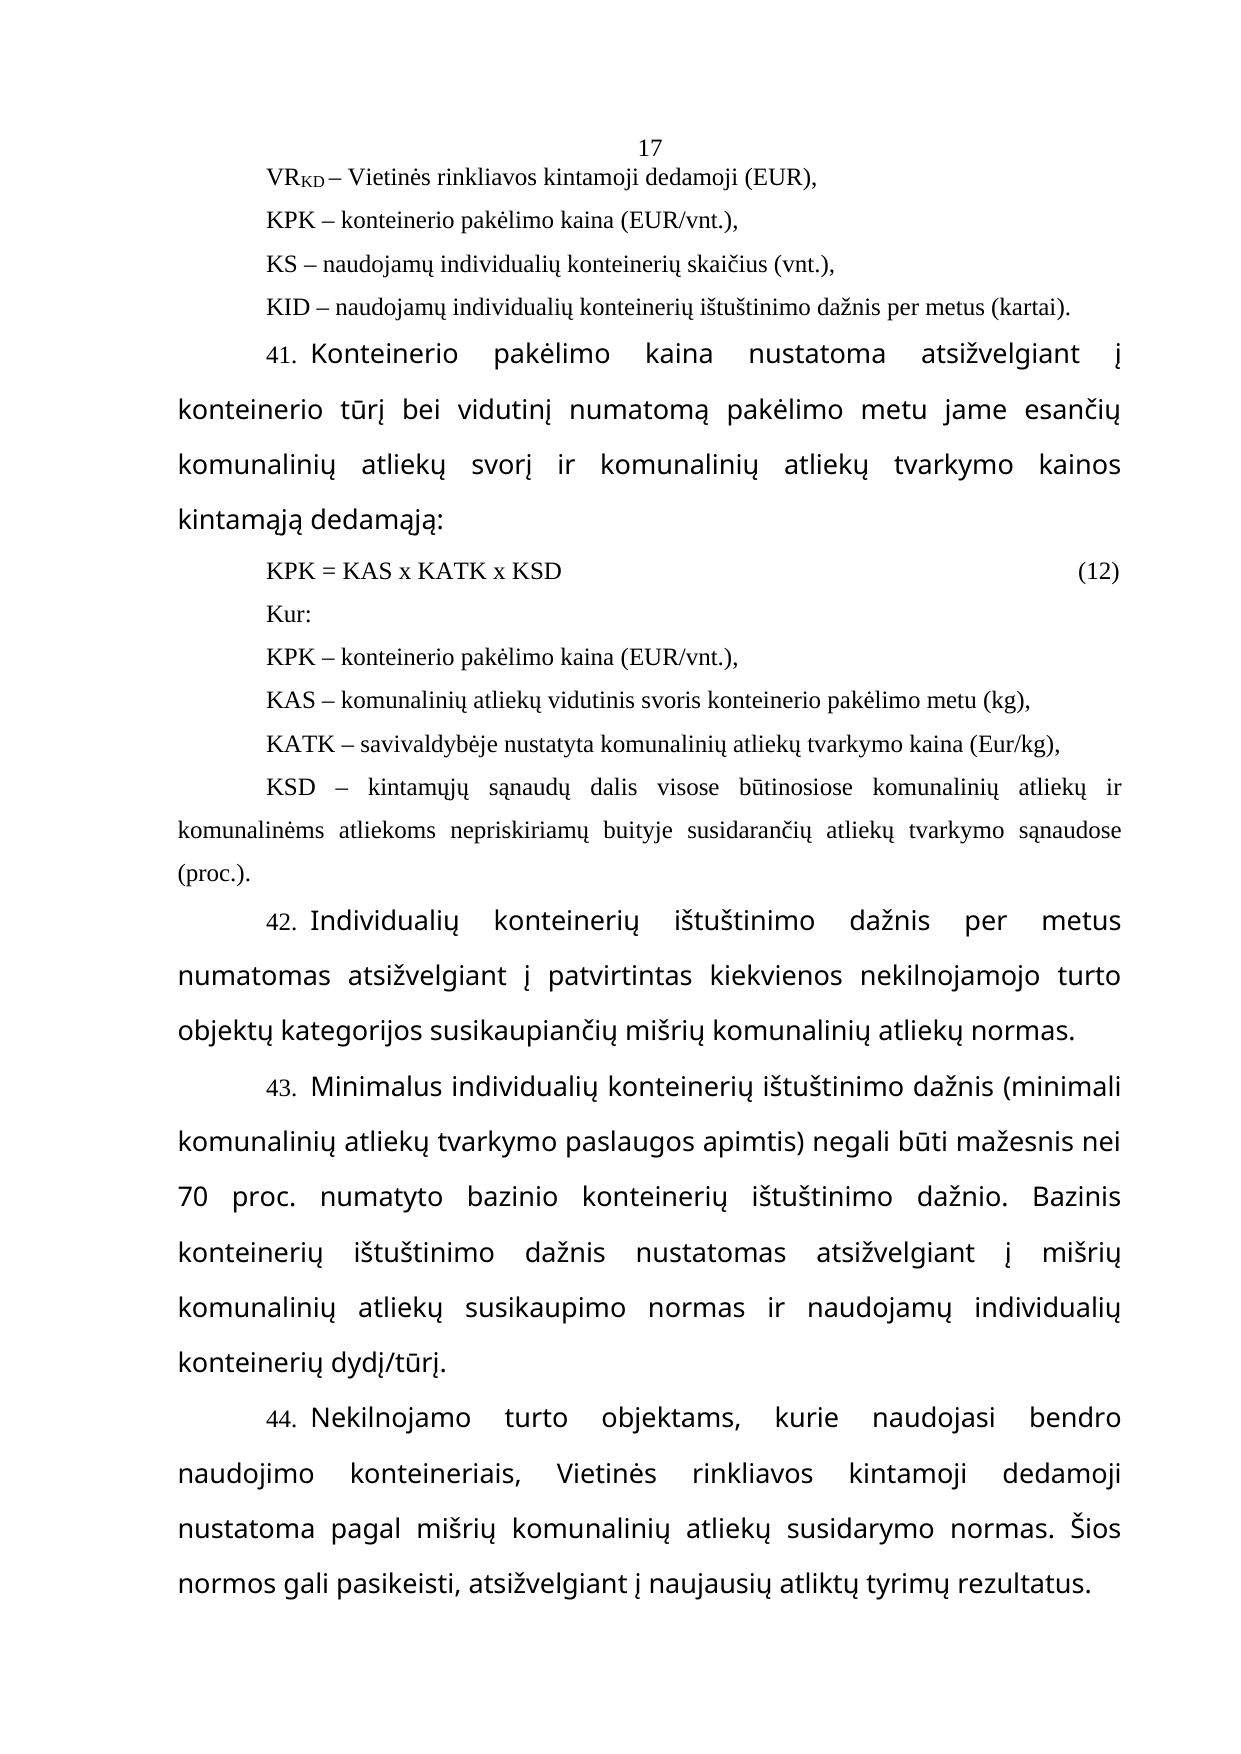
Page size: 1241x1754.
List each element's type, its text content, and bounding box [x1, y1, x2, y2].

text 43. Minimalus individualių konteinerių ištuštinimo dažnis (minimali komunalinių atliekų tvarkymo paslaugos apimtis) negali būti mažesnis nei 70 proc. numatyto bazinio konteinerių ištuštinimo dažnio. Bazinis konteinerių ištuštinimo dažnis nustatomas atsižvelgiant į mišrių komunalinių atliekų susikaupimo normas ir naudojamų individualių konteinerių dydį/tūrį. [177, 1067, 1122, 1381]
text Kur: [177, 599, 1122, 628]
text KSD – kintamųjų sąnaudų dalis visose būtinosiose komunalinių atliekų ir komunalinėms atliekoms nepriskiriamų buityje susidarančių atliekų tvarkymo sąnaudose (proc.). [177, 772, 1122, 887]
text 44. Nekilnojamo turto objektams, kurie naudojasi bendro naudojimo konteineriais, Vietinės rinkliavos kintamoji dedamoji nustatoma pagal mišrių komunalinių atliekų susidarymo normas. Šios normos gali pasikeisti, atsižvelgiant į naujausių atliktų tyrimų rezultatus. [177, 1399, 1122, 1602]
text KID – naudojamų individualių konteinerių ištuštinimo dažnis per metus (kartai). [177, 292, 1122, 321]
text KPK – konteinerio pakėlimo kaina (EUR/vnt.), [177, 642, 1122, 671]
text KAS – komunalinių atliekų vidutinis svoris konteinerio pakėlimo metu (kg), [177, 686, 1122, 714]
text 41. Konteinerio pakėlimo kaina nustatoma atsižvelgiant į konteinerio tūrį bei vidutinį numatomą pakėlimo metu jame esančių komunalinių atliekų svorį ir komunalinių atliekų tvarkymo kainos kintamąją dedamąją: [177, 335, 1122, 538]
text KPK = KAS x KATK x KSD (12) [177, 556, 1122, 585]
text KPK – konteinerio pakėlimo kaina (EUR/vnt.), [177, 206, 1122, 234]
text KATK – savivaldybėje nustatyta komunalinių atliekų tvarkymo kaina (Eur/kg), [177, 729, 1122, 757]
text 42. Individualių konteinerių ištuštinimo dažnis per metus numatomas atsižvelgiant į patvirtintas kiekvienos nekilnojamojo turto objektų kategorijos susikaupiančių mišrių komunalinių atliekų normas. [177, 901, 1122, 1049]
text KS – naudojamų individualių konteinerių skaičius (vnt.), [177, 249, 1122, 277]
text VRKD – Vietinės rinkliavos kintamoji dedamoji (EUR), [177, 162, 1122, 191]
